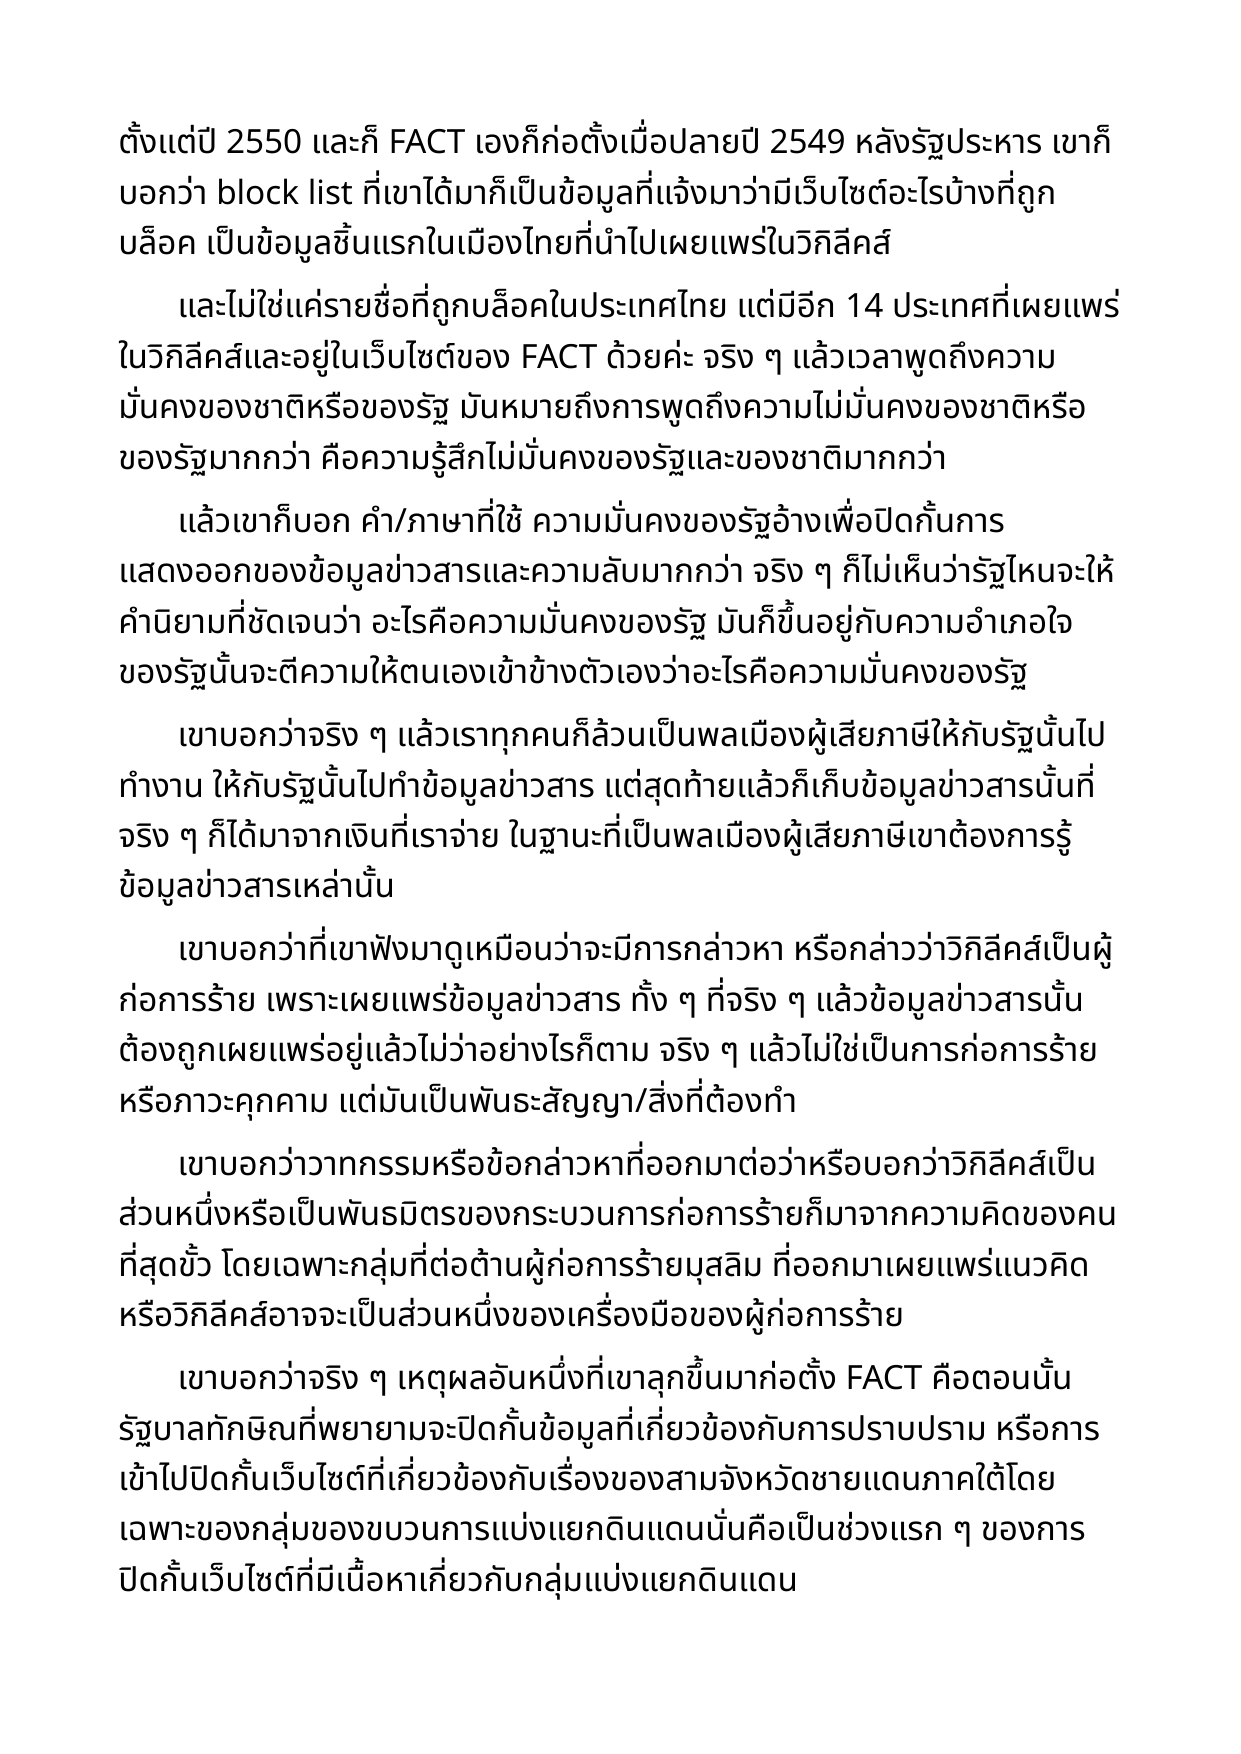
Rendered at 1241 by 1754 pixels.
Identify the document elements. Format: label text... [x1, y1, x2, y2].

text และไม่ใช่แค่รายชื่อที่ถูกบล็อคในประเทศไทย แต่มีอีก 14 ประเทศที่เผยแพร่ในวิกิลีคส์และอยู่ในเว็บไซต์ของ FACT ด้วยค่ะ จริง ๆ แล้วเวลาพูดถึงความมั่นคงของชาติหรือของรัฐ มันหมายถึงการพูดถึงความไม่มั่นคงของชาติหรือของรัฐมากกว่า คือความรู้สึกไม่มั่นคงของรัฐและของชาติมากกว่า [118, 282, 1122, 484]
text เขาบอกว่าจริง ๆ แล้วเราทุกคนก็ล้วนเป็นพลเมืองผู้เสียภาษีให้กับรัฐนั้นไปทำงาน ให้กับรัฐนั้นไปทำข้อมูลข่าวสาร แต่สุดท้ายแล้วก็เก็บข้อมูลข่าวสารนั้นที่จริง ๆ ก็ได้มาจากเงินที่เราจ่าย ในฐานะที่เป็นพลเมืองผู้เสียภาษีเขาต้องการรู้ข้อมูลข่าวสารเหล่านั้น [118, 711, 1122, 913]
text ตั้งแต่ปี 2550 และก็ FACT เองก็ก่อตั้งเมื่อปลายปี 2549 หลังรัฐประหาร เขาก็บอกว่า block list ที่เขาได้มาก็เป็นข้อมูลที่แจ้งมาว่ามีเว็บไซต์อะไรบ้างที่ถูกบล็อค เป็นข้อมูลชิ้นแรกในเมืองไทยที่นำไปเผยแพร่ในวิกิลีคส์ [118, 118, 1122, 270]
text เขาบอกว่าวาทกรรมหรือข้อกล่าวหาที่ออกมาต่อว่าหรือบอกว่าวิกิลีคส์เป็นส่วนหนึ่งหรือเป็นพันธมิตรของกระบวนการก่อการร้ายก็มาจากความคิดของคนที่สุดขั้ว โดยเฉพาะกลุ่มที่ต่อต้านผู้ก่อการร้ายมุสลิม ที่ออกมาเผยแพร่แนวคิดหรือวิกิลีคส์อาจจะเป็นส่วนหนึ่งของเครื่องมือของผู้ก่อการร้าย [118, 1140, 1122, 1341]
text แล้วเขาก็บอก คำ/ภาษาที่ใช้ ความมั่นคงของรัฐอ้างเพื่อปิดกั้นการแสดงออกของข้อมูลข่าวสารและความลับมากกว่า จริง ๆ ก็ไม่เห็นว่ารัฐไหนจะให้คำนิยามที่ชัดเจนว่า อะไรคือความมั่นคงของรัฐ มันก็ขึ้นอยู่กับความอำเภอใจของรัฐนั้นจะตีความให้ตนเองเข้าข้างตัวเองว่าอะไรคือความมั่นคงของรัฐ [118, 497, 1122, 699]
text เขาบอกว่าที่เขาฟังมาดูเหมือนว่าจะมีการกล่าวหา หรือกล่าวว่าวิกิลีคส์เป็นผู้ก่อการร้าย เพราะเผยแพร่ข้อมูลข่าวสาร ทั้ง ๆ ที่จริง ๆ แล้วข้อมูลข่าวสารนั้นต้องถูกเผยแพร่อยู่แล้วไม่ว่าอย่างไรก็ตาม จริง ๆ แล้วไม่ใช่เป็นการก่อการร้าย หรือภาวะคุกคาม แต่มันเป็นพันธะสัญญา/สิ่งที่ต้องทำ [118, 925, 1122, 1127]
text เขาบอกว่าจริง ๆ เหตุผลอันหนึ่งที่เขาลุกขึ้นมาก่อตั้ง FACT คือตอนนั้นรัฐบาลทักษิณที่พยายามจะปิดกั้นข้อมูลที่เกี่ยวข้องกับการปราบปราม หรือการเข้าไปปิดกั้นเว็บไซต์ที่เกี่ยวข้องกับเรื่องของสามจังหวัดชายแดนภาคใต้โดยเฉพาะของกลุ่มของขบวนการแบ่งแยกดินแดนนั่นคือเป็นช่วงแรก ๆ ของการปิดกั้นเว็บไซต์ที่มีเนื้อหาเกี่ยวกับกลุ่มแบ่งแยกดินแดน [118, 1354, 1122, 1606]
